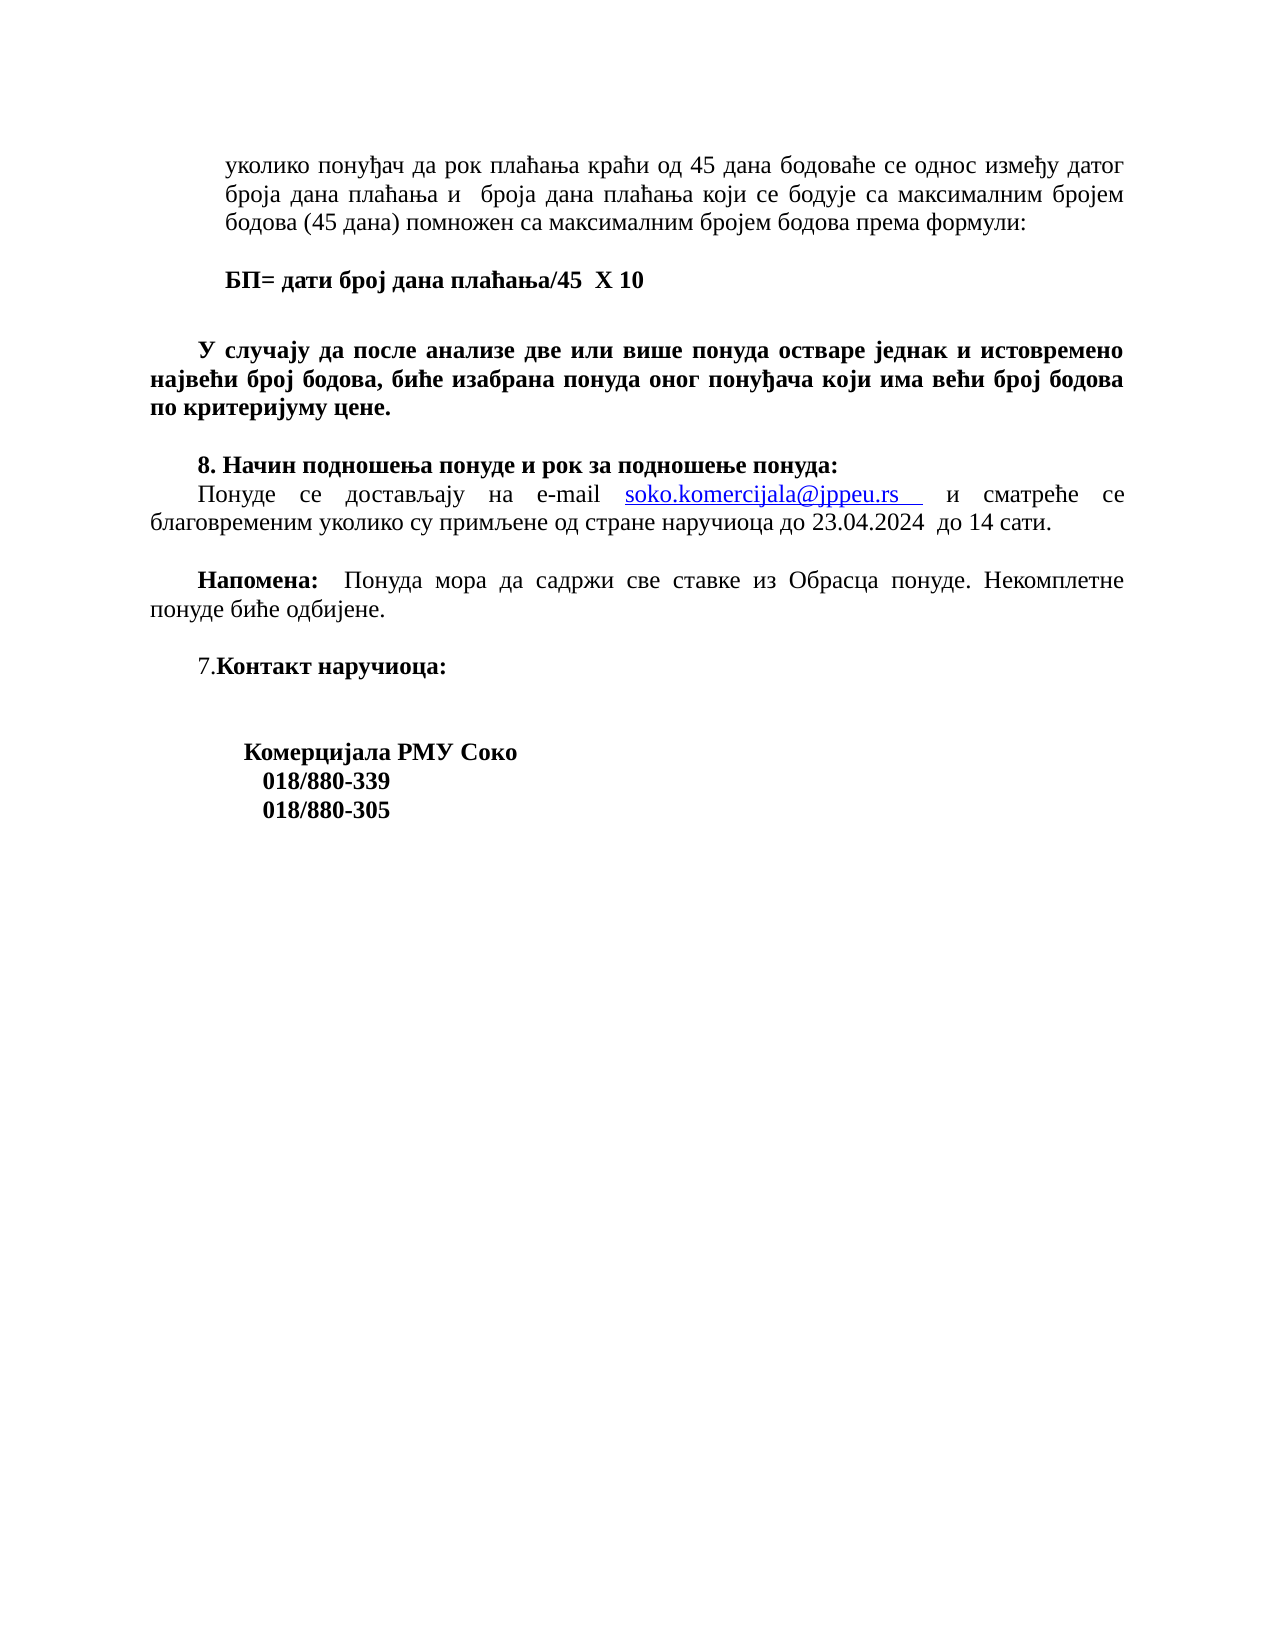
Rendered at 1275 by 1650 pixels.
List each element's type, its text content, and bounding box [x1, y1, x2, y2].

text Комерцијала РМУ Соко [225, 737, 1125, 766]
text Понуде се достављају на e-mail soko.komercijala@jppeu.rs и сматреће се благовременим уколико су примљене од стране наручиоца до 23.04.2024 до 14 сати. [150, 479, 1125, 536]
text БП= дати број дана плаћања/45 X 10 [225, 265, 1125, 294]
text Напомена: Понуда мора да садржи све ставке из Обрасца понуде. Некомплетне понуде биће одбијене. [150, 565, 1125, 622]
text уколико понуђач да рок плаћања краћи од 45 дана бодоваће се однос између датог броја дана плаћања и броја дана плаћања који се бодује са максималним бројем бодова (45 дана) помножен са максималним бројем бодова према формули: [225, 150, 1125, 236]
text У случају да после анализе две или више понуда остваре једнак и истовремено највећи број бодова, биће изабрана понуда оног понуђача који има већи број бодова по критеријуму цене. [150, 335, 1125, 421]
text 018/880-339 [225, 766, 1125, 795]
text 018/880-305 [225, 795, 1125, 824]
list Контакт наручиоца: [150, 651, 1125, 680]
text 8. Начин подношења понуде и рок за подношење понуда: [150, 450, 1125, 479]
